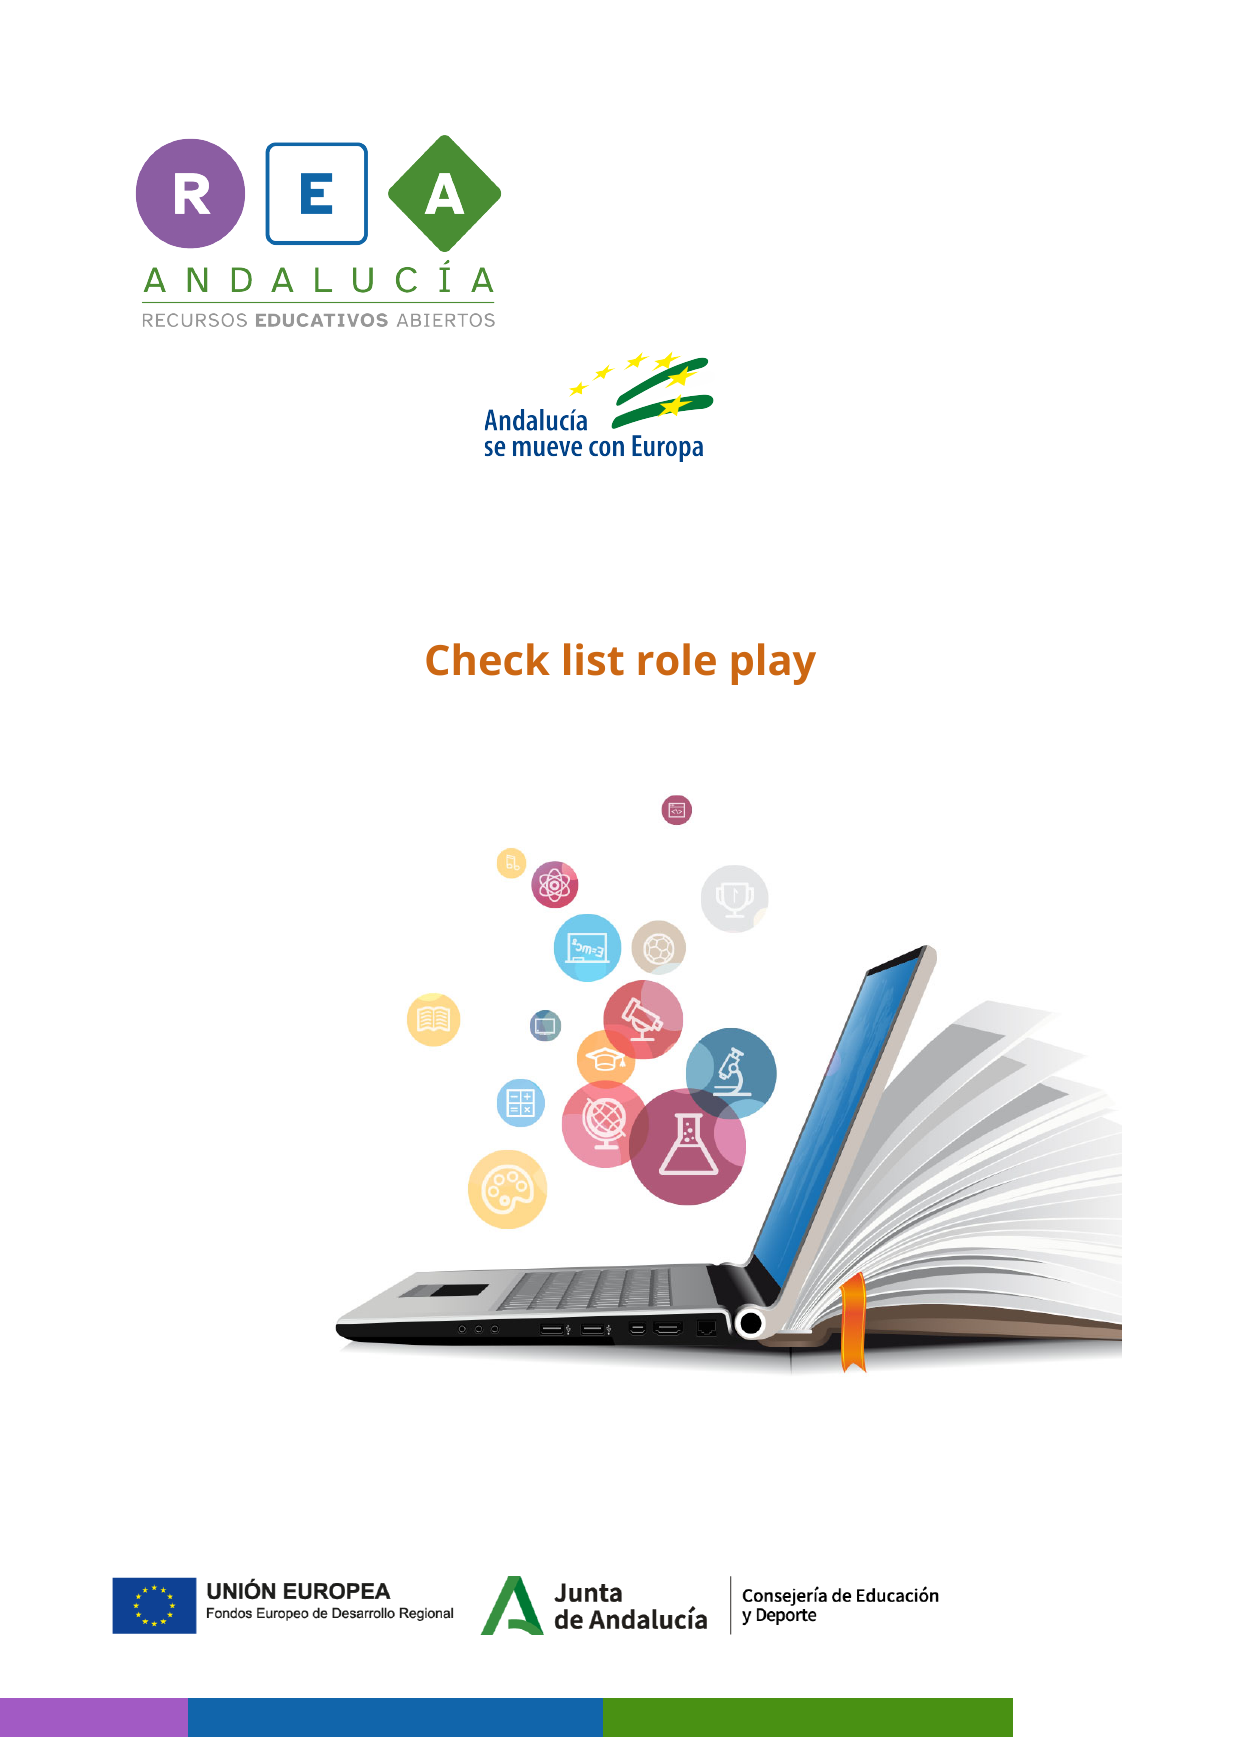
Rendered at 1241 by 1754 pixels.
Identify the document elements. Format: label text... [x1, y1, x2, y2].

picture [290, 762, 1122, 1404]
picture [0, 1490, 1013, 1737]
title Check list role play [118, 631, 1122, 687]
picture [118, 118, 715, 462]
